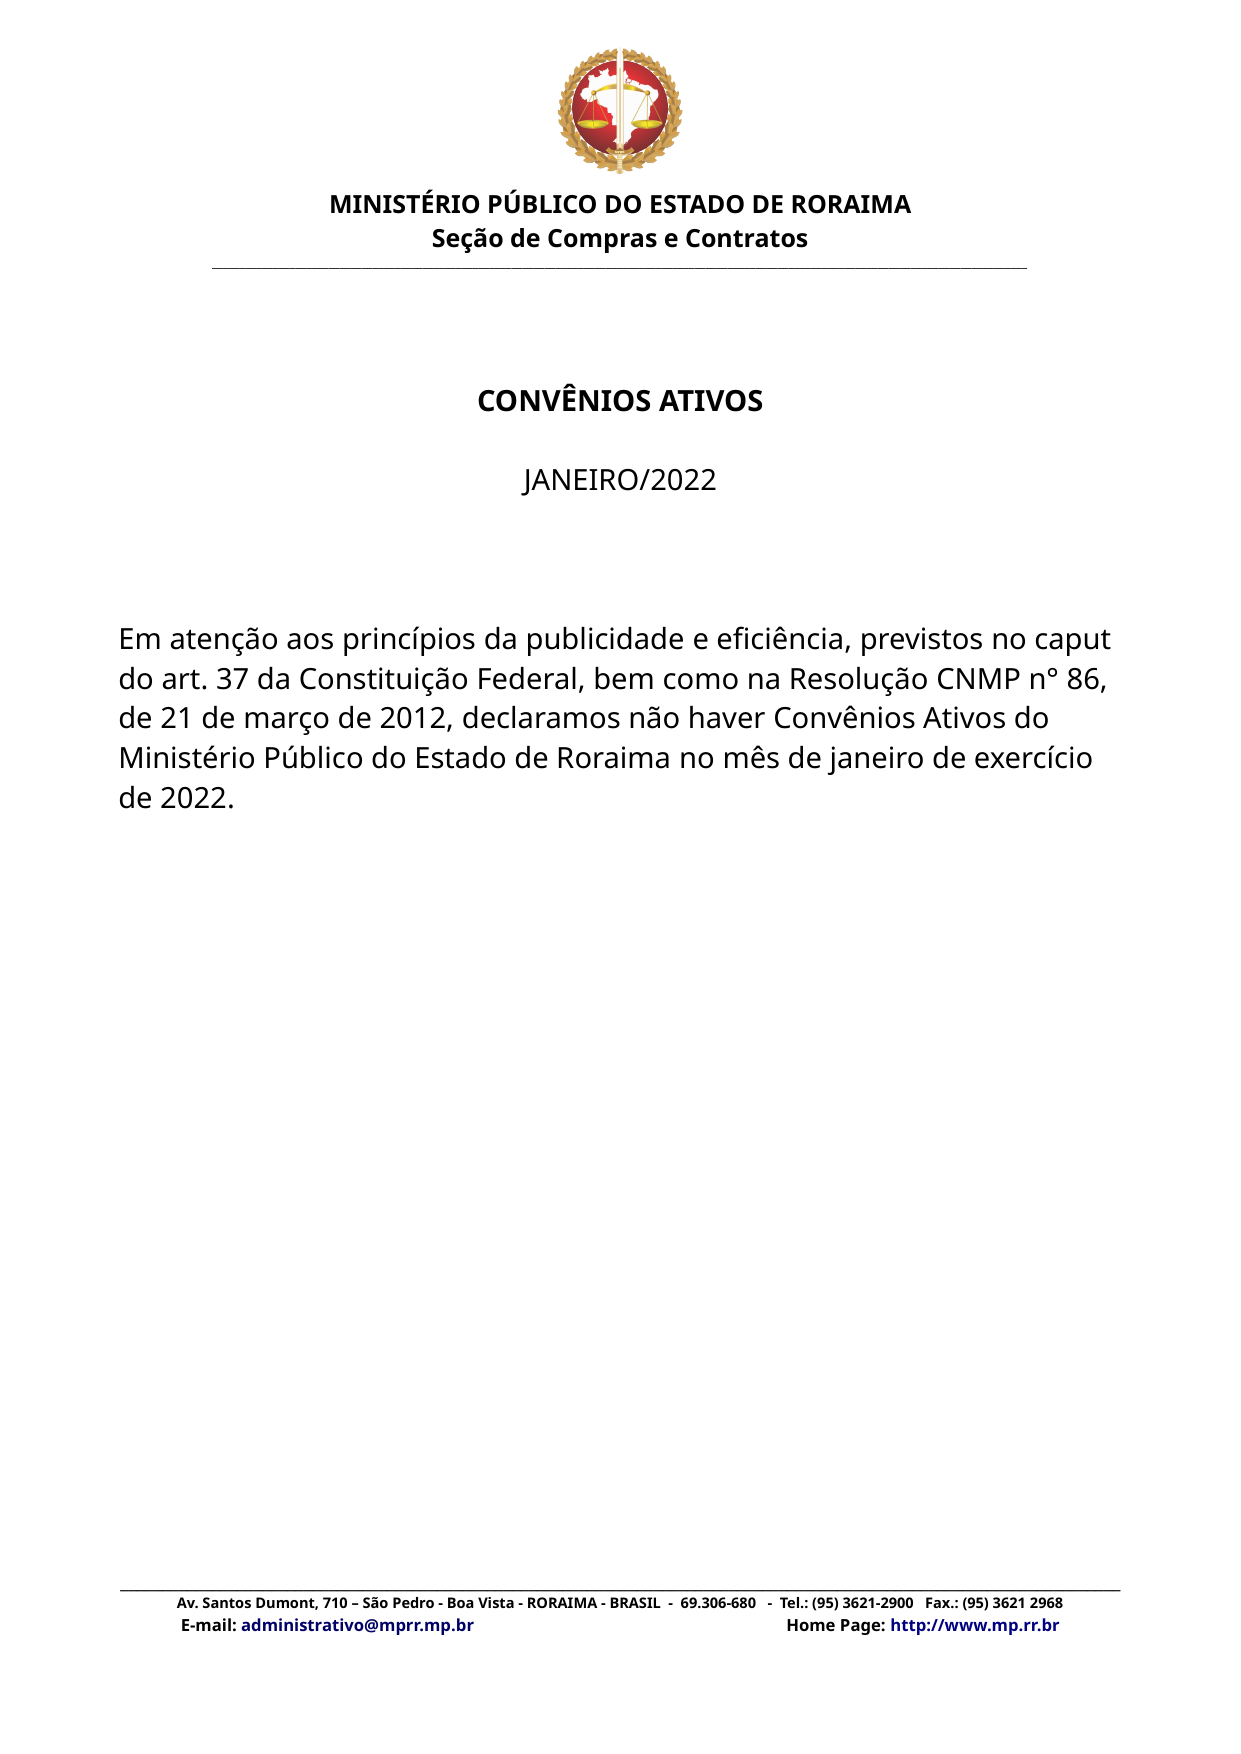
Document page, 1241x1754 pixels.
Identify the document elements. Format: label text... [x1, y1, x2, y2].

text JANEIRO/2022 [118, 460, 1122, 499]
picture [557, 46, 683, 174]
text Em atenção aos princípios da publicidade e eficiência, previstos no caput do art. 37 da Constituição Federal, bem como na Resolução CNMP n° 86, de 21 de março de 2012, declaramos não haver Convênios Ativos do Ministério Público do Estado de Roraima no mês de janeiro de exercício de 2022. [118, 618, 1122, 817]
text CONVÊNIOS ATIVOS [118, 380, 1122, 420]
